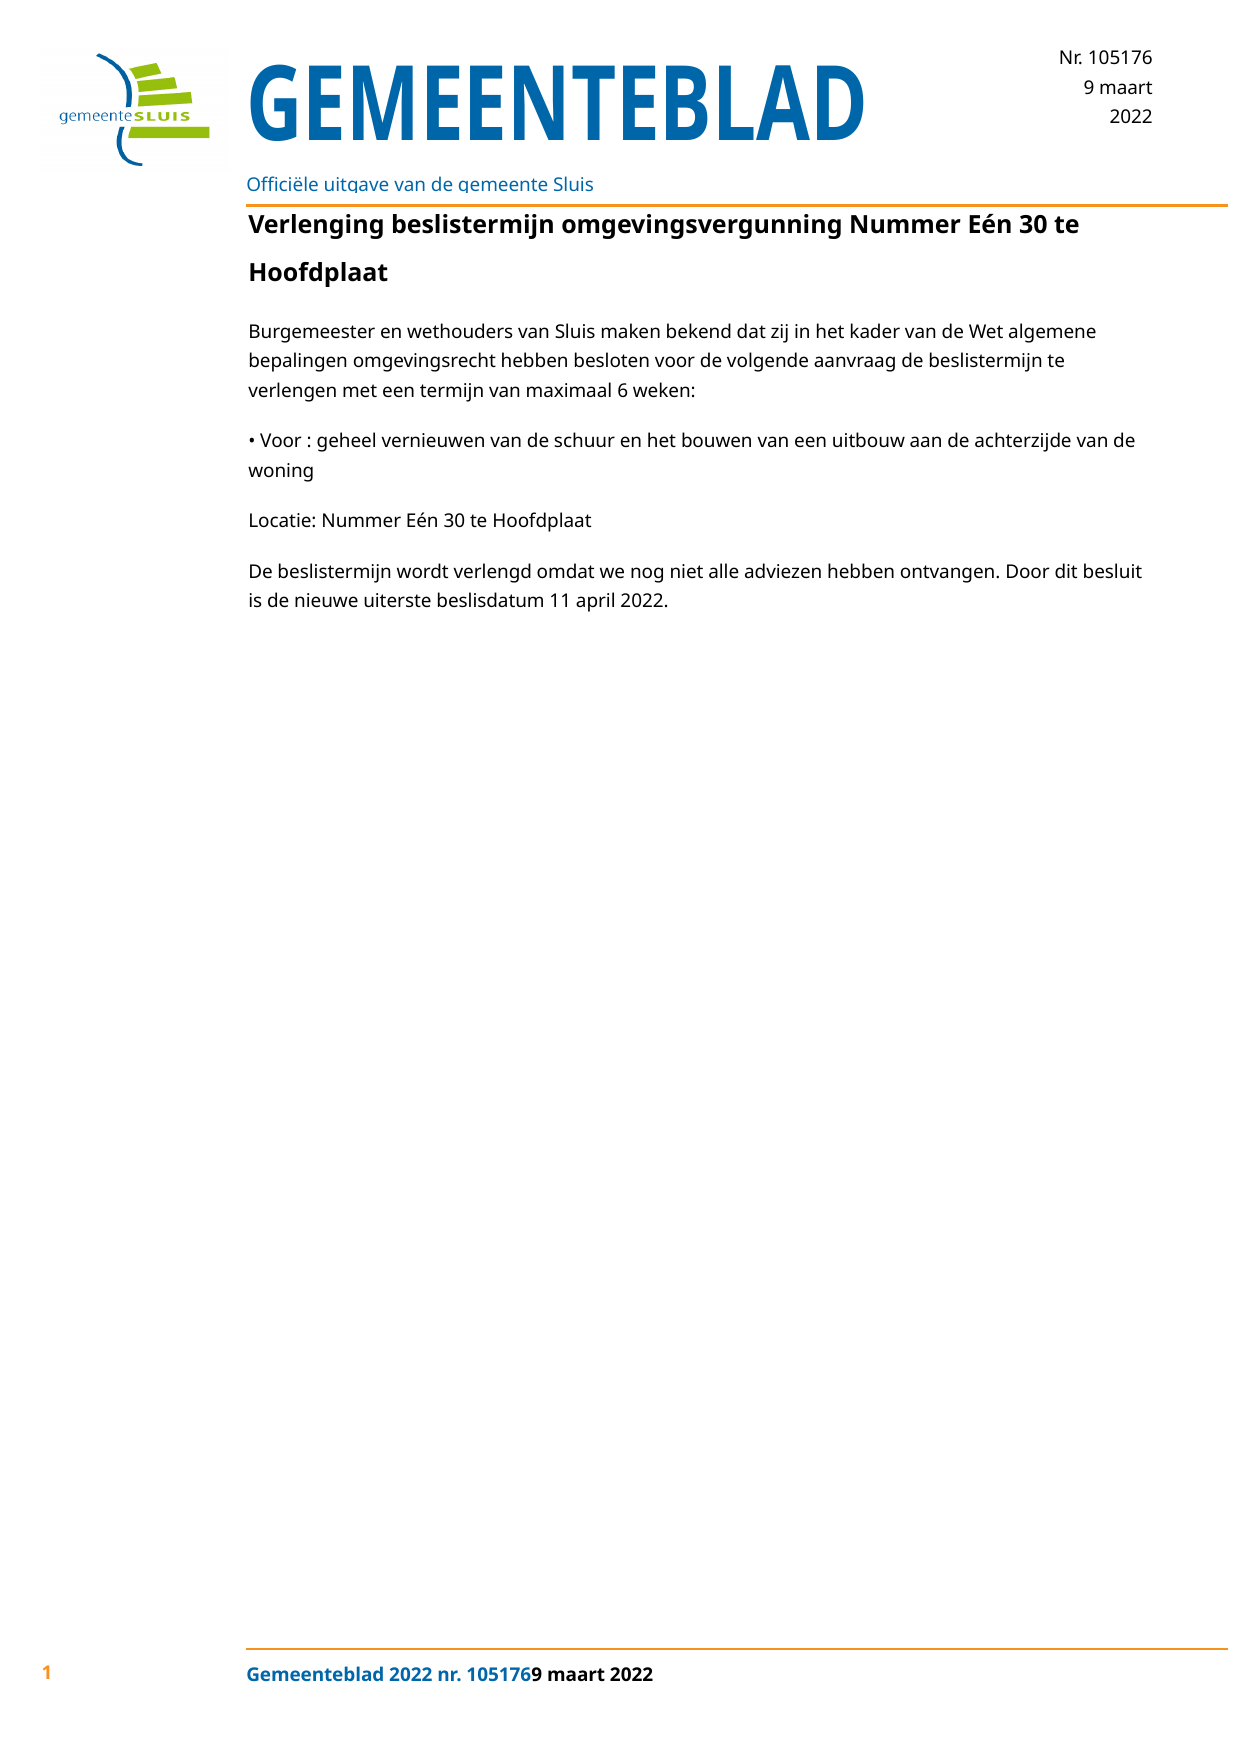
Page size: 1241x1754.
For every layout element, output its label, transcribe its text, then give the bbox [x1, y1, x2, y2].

text Locatie: Nummer Eén 30 te Hoofdplaat [248, 507, 1152, 533]
text • Voor : geheel vernieuwen van de schuur en het bouwen van een uitbouw aan de achterzijde van de woning [248, 427, 1152, 483]
text De beslistermijn wordt verlengd omdat we nog niet alle adviezen hebben ontvangen. Door dit besluit is de nieuwe uiterste beslisdatum 11 april 2022. [248, 558, 1152, 613]
picture [41, 47, 231, 172]
text Verlenging beslistermijn omgevingsvergunning Nummer Eén 30 te Hoofdplaat [248, 207, 1152, 288]
text Burgemeester en wethouders van Sluis maken bekend dat zij in het kader van de Wet algemene bepalingen omgevingsrecht hebben besloten voor de volgende aanvraag de beslistermijn te verlengen met een termijn van maximaal 6 weken: [248, 318, 1152, 403]
